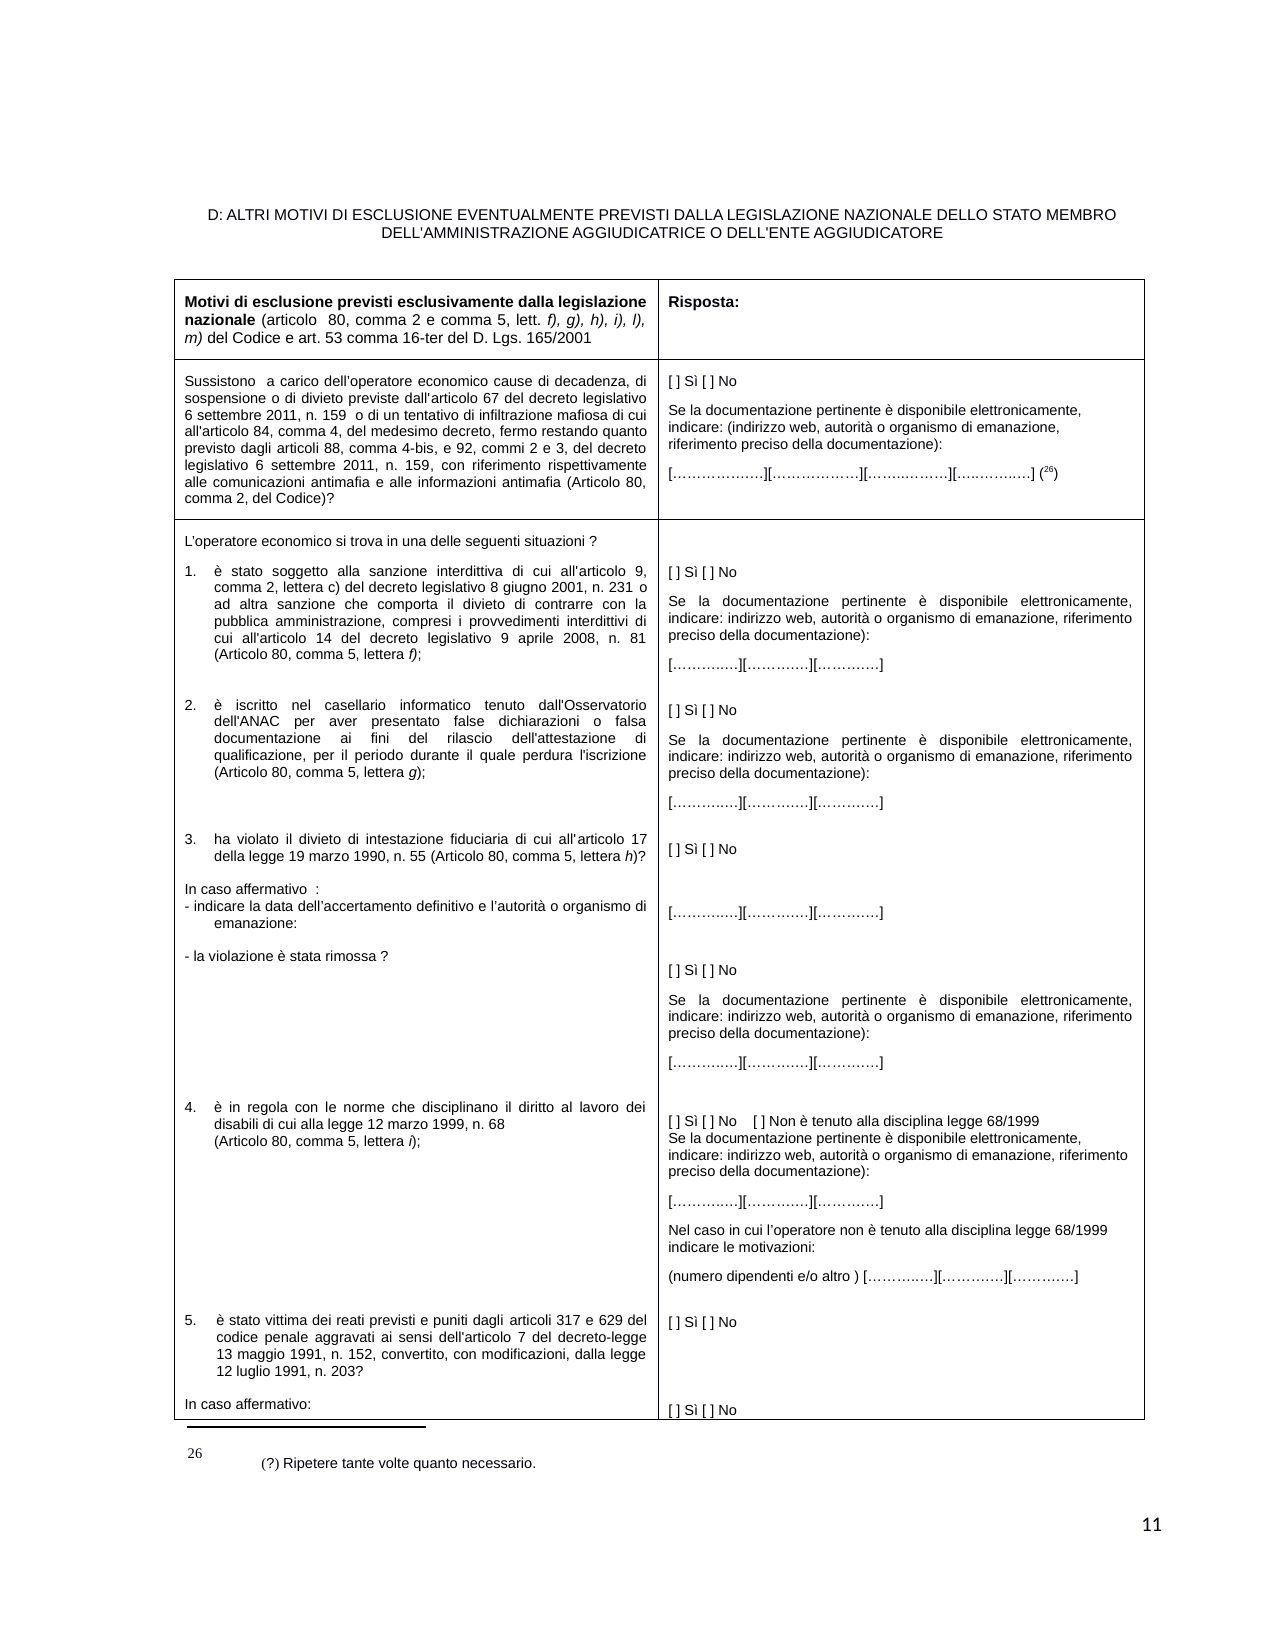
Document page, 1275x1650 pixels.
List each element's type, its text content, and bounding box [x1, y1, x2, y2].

title D: Altri motivi di esclusione eventualmente previsti dalla legislazione nazionale dello Stato membro dell'amministrazione aggiudicatrice o dell'ente aggiudicatore [187, 206, 1137, 242]
table_header Motivi di esclusione previsti esclusivamente dalla legislazione nazionale (articolo 80, comma 2 e comma 5, lett. f), g), h), i), l), m) del Codice e art. 53 comma 16-ter del D. Lgs. 165/2001 [175, 280, 658, 359]
table_cell L’operatore economico si trova in una delle seguenti situazioni ? è stato soggetto alla sanzione interdittiva di cui all'articolo 9, comma 2, lettera c) del decreto legislativo 8 giugno 2001, n. 231 o ad altra sanzione che comporta il divieto di contrarre con la pubblica amministrazione, compresi i provvedimenti interdittivi di cui all'articolo 14 del decreto legislativo 9 aprile 2008, n. 81 (Articolo 80, comma 5, lettera f); è iscritto nel casellario informatico tenuto dall'Osservatorio dell'ANAC per aver presentato false dichiarazioni o falsa documentazione ai fini del rilascio dell'attestazione di qualificazione, per il periodo durante il quale perdura l'iscrizione (Articolo 80, comma 5, lettera g); ha violato il divieto di intestazione fiduciaria di cui all'articolo 17 della legge 19 marzo 1990, n. 55 (Articolo 80, comma 5, lettera h)? In caso affermativo : - indicare la data dell’accertamento definitivo e l’autorità o organismo di emanazione: - la violazione è stata rimossa ? è in regola con le norme che disciplinano il diritto al lavoro dei disabili di cui alla legge 12 marzo 1999, n. 68 (Articolo 80, comma 5, lettera i); è stato vittima dei reati previsti e puniti dagli articoli 317 e 629 del codice penale aggravati ai sensi dell'articolo 7 del decreto-legge 13 maggio 1991, n. 152, convertito, con modificazioni, dalla legge 12 luglio 1991, n. 203? In caso affermativo: [175, 520, 658, 1419]
table_cell Sussistono a carico dell’operatore economico cause di decadenza, di sospensione o di divieto previste dall'articolo 67 del decreto legislativo 6 settembre 2011, n. 159 o di un tentativo di infiltrazione mafiosa di cui all'articolo 84, comma 4, del medesimo decreto, fermo restando quanto previsto dagli articoli 88, comma 4-bis, e 92, commi 2 e 3, del decreto legislativo 6 settembre 2011, n. 159, con riferimento rispettivamente alle comunicazioni antimafia e alle informazioni antimafia (Articolo 80, comma 2, del Codice)? [175, 360, 658, 519]
table_cell [ ] Sì [ ] No Se la documentazione pertinente è disponibile elettronicamente, indicare: indirizzo web, autorità o organismo di emanazione, riferimento preciso della documentazione): [………..…][……….…][……….…] [ ] Sì [ ] No Se la documentazione pertinente è disponibile elettronicamente, indicare: indirizzo web, autorità o organismo di emanazione, riferimento preciso della documentazione): [………..…][……….…][……….…] [ ] Sì [ ] No [………..…][……….…][……….…] [ ] Sì [ ] No Se la documentazione pertinente è disponibile elettronicamente, indicare: indirizzo web, autorità o organismo di emanazione, riferimento preciso della documentazione): [………..…][……….…][……….…] [ ] Sì [ ] No [ ] Non è tenuto alla disciplina legge 68/1999 Se la documentazione pertinente è disponibile elettronicamente, indicare: indirizzo web, autorità o organismo di emanazione, riferimento preciso della documentazione): [………..…][……….…][……….…] Nel caso in cui l’operatore non è tenuto alla disciplina legge 68/1999 indicare le motivazioni: (numero dipendenti e/o altro ) [………..…][……….…][……….…] [ ] Sì [ ] No [ ] Sì [ ] No [659, 520, 1144, 1419]
table_header Risposta: [659, 280, 1144, 359]
table_cell [ ] Sì [ ] No Se la documentazione pertinente è disponibile elettronicamente, indicare: (indirizzo web, autorità o organismo di emanazione, riferimento preciso della documentazione): […………….…][………………][……..………][…..……..…] () [659, 360, 1144, 519]
